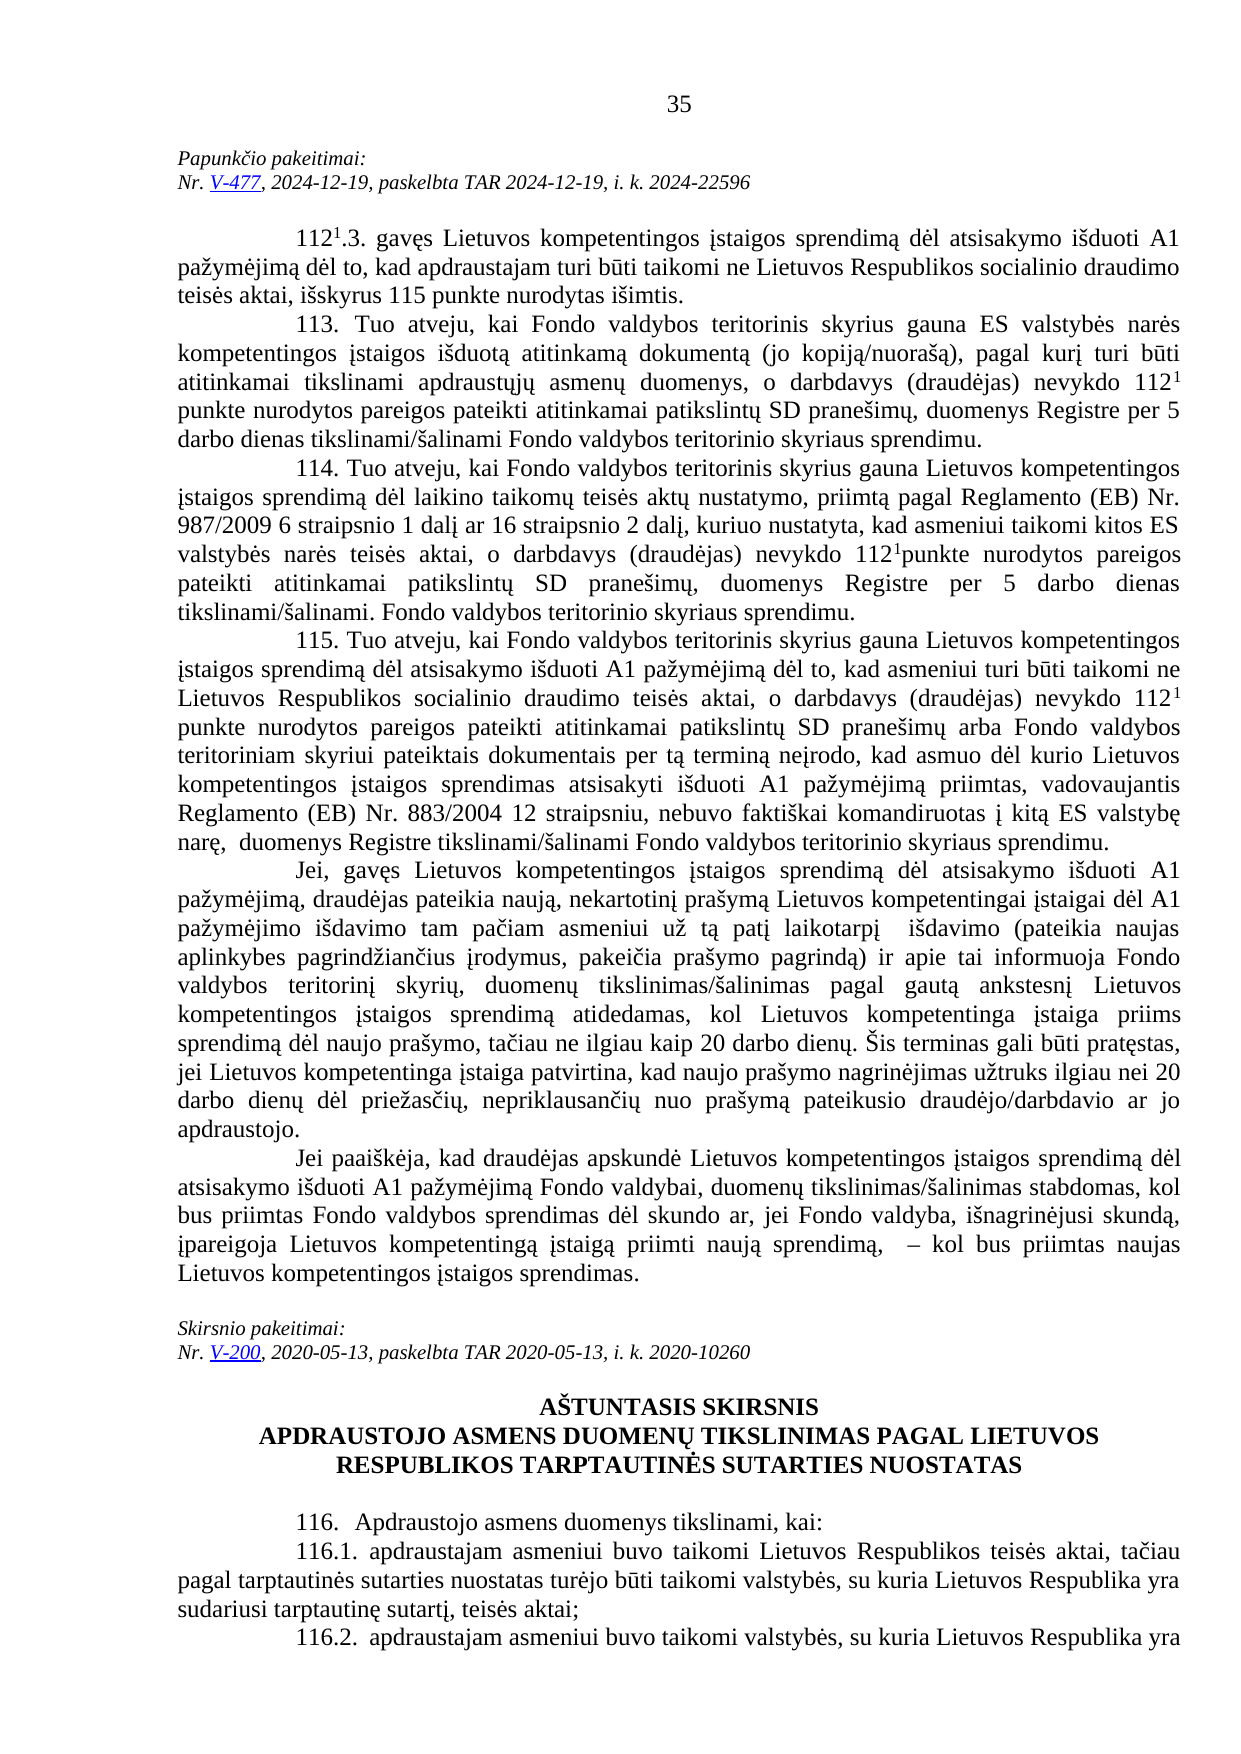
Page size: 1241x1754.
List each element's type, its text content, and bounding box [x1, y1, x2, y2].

text 115. Tuo atveju, kai Fondo valdybos teritorinis skyrius gauna Lietuvos kompetentingos įstaigos sprendimą dėl atsisakymo išduoti A1 pažymėjimą dėl to, kad asmeniui turi būti taikomi ne Lietuvos Respublikos socialinio draudimo teisės aktai, o darbdavys (draudėjas) nevykdo 1121 punkte nurodytos pareigos pateikti atitinkamai patikslintų SD pranešimų arba Fondo valdybos teritoriniam skyriui pateiktais dokumentais per tą terminą neįrodo, kad asmuo dėl kurio Lietuvos kompetentingos įstaigos sprendimas atsisakyti išduoti A1 pažymėjimą priimtas, vadovaujantis Reglamento (EB) Nr. 883/2004 12 straipsniu, nebuvo faktiškai komandiruotas į kitą ES valstybę narę, duomenys Registre tikslinami/šalinami Fondo valdybos teritorinio skyriaus sprendimu. [177, 626, 1181, 856]
text Apdraustojo asmens duomenų tikslinimas pagal Lietuvos Respublikos tarptautinės sutarties nuostatas [177, 1421, 1181, 1479]
text Nr. V-477, 2024-12-19, paskelbta TAR 2024-12-19, i. k. 2024-22596 [177, 170, 1181, 194]
text 116.1. apdraustajam asmeniui buvo taikomi Lietuvos Respublikos teisės aktai, tačiau pagal tarptautinės sutarties nuostatas turėjo būti taikomi valstybės, su kuria Lietuvos Respublika yra sudariusi tarptautinę sutartį, teisės aktai; [177, 1536, 1181, 1622]
text Jei paaiškėja, kad draudėjas apskundė Lietuvos kompetentingos įstaigos sprendimą dėl atsisakymo išduoti A1 pažymėjimą Fondo valdybai, duomenų tikslinimas/šalinimas stabdomas, kol bus priimtas Fondo valdybos sprendimas dėl skundo ar, jei Fondo valdyba, išnagrinėjusi skundą, įpareigoja Lietuvos kompetentingą įstaigą priimti naują sprendimą, – kol bus priimtas naujas Lietuvos kompetentingos įstaigos sprendimas. [177, 1143, 1181, 1287]
text Nr. V-200, 2020-05-13, paskelbta TAR 2020-05-13, i. k. 2020-10260 [177, 1339, 1181, 1364]
text Skirsnio pakeitimai: [177, 1316, 1181, 1339]
text 114. Tuo atveju, kai Fondo valdybos teritorinis skyrius gauna Lietuvos kompetentingos įstaigos sprendimą dėl laikino taikomų teisės aktų nustatymo, priimtą pagal Reglamento (EB) Nr. 987/2009 6 straipsnio 1 dalį ar 16 straipsnio 2 dalį, kuriuo nustatyta, kad asmeniui taikomi kitos ES valstybės narės teisės aktai, o darbdavys (draudėjas) nevykdo 1121punkte nurodytos pareigos pateikti atitinkamai patikslintų SD pranešimų, duomenys Registre per 5 darbo dienas tikslinami/šalinami. Fondo valdybos teritorinio skyriaus sprendimu. [177, 453, 1181, 626]
text AŠTUNTASIS SKIRSNIS [177, 1392, 1181, 1421]
text 1121.3. gavęs Lietuvos kompetentingos įstaigos sprendimą dėl atsisakymo išduoti A1 pažymėjimą dėl to, kad apdraustajam turi būti taikomi ne Lietuvos Respublikos socialinio draudimo teisės aktai, išskyrus 115 punkte nurodytas išimtis. [177, 223, 1181, 309]
text 113. Tuo atveju, kai Fondo valdybos teritorinis skyrius gauna ES valstybės narės kompetentingos įstaigos išduotą atitinkamą dokumentą (jo kopiją/nuorašą), pagal kurį turi būti atitinkamai tikslinami apdraustųjų asmenų duomenys, o darbdavys (draudėjas) nevykdo 1121 punkte nurodytos pareigos pateikti atitinkamai patikslintų SD pranešimų, duomenys Registre per 5 darbo dienas tikslinami/šalinami Fondo valdybos teritorinio skyriaus sprendimu. [177, 309, 1181, 453]
text 116.2. apdraustajam asmeniui buvo taikomi valstybės, su kuria Lietuvos Respublika yra [177, 1622, 1181, 1651]
text Papunkčio pakeitimai: [177, 146, 1181, 170]
text 116. Apdraustojo asmens duomenys tikslinami, kai: [177, 1507, 1181, 1536]
text Jei, gavęs Lietuvos kompetentingos įstaigos sprendimą dėl atsisakymo išduoti A1 pažymėjimą, draudėjas pateikia naują, nekartotinį prašymą Lietuvos kompetentingai įstaigai dėl A1 pažymėjimo išdavimo tam pačiam asmeniui už tą patį laikotarpį išdavimo (pateikia naujas aplinkybes pagrindžiančius įrodymus, pakeičia prašymo pagrindą) ir apie tai informuoja Fondo valdybos teritorinį skyrių, duomenų tikslinimas/šalinimas pagal gautą ankstesnį Lietuvos kompetentingos įstaigos sprendimą atidedamas, kol Lietuvos kompetentinga įstaiga priims sprendimą dėl naujo prašymo, tačiau ne ilgiau kaip 20 darbo dienų. Šis terminas gali būti pratęstas, jei Lietuvos kompetentinga įstaiga patvirtina, kad naujo prašymo nagrinėjimas užtruks ilgiau nei 20 darbo dienų dėl priežasčių, nepriklausančių nuo prašymą pateikusio draudėjo/darbdavio ar jo apdraustojo. [177, 856, 1181, 1143]
